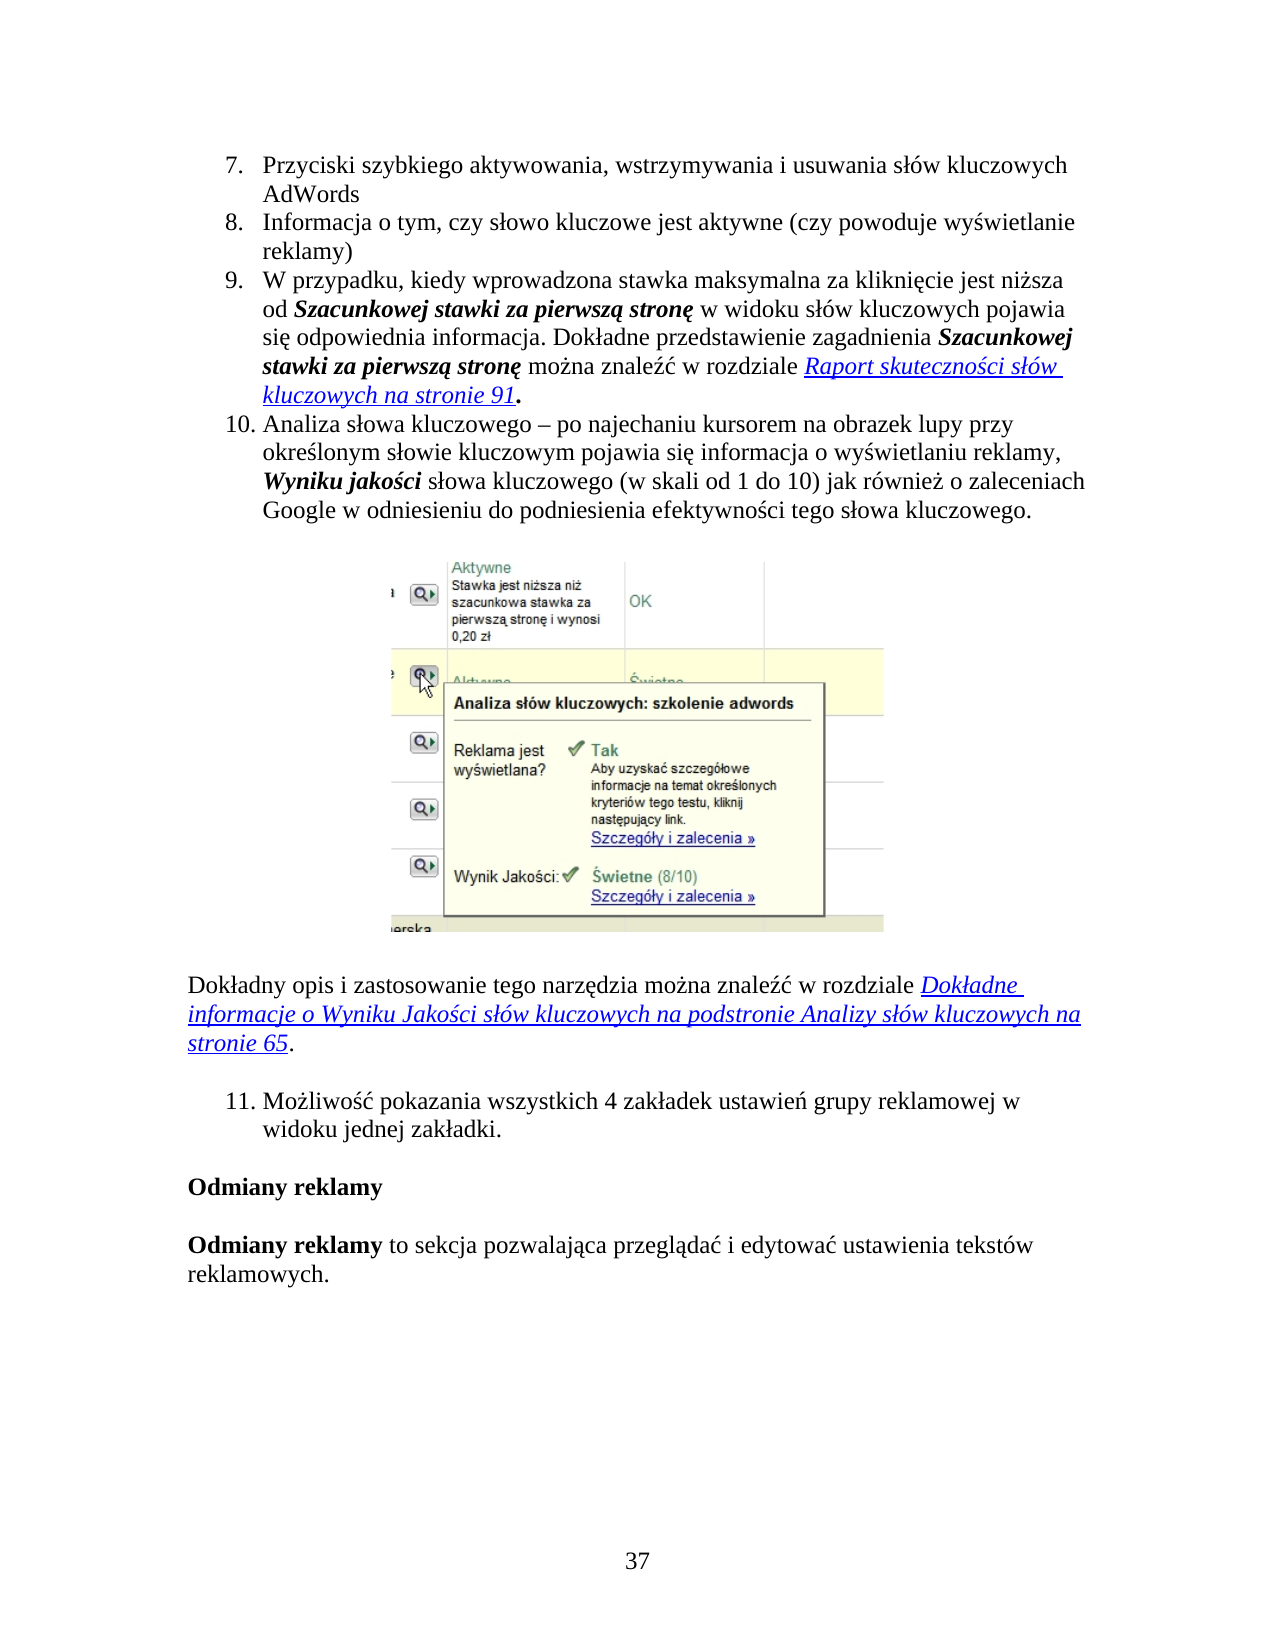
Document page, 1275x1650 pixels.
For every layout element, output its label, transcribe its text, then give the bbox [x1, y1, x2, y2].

picture [391, 562, 884, 932]
text Odmiany reklamy to sekcja pozwalająca przeglądać i edytować ustawienia tekstów reklamowych. [187, 1230, 1087, 1288]
list Analiza słowa kluczowego – po najechaniu kursorem na obrazek lupy przy określonym słowie kluczowym pojawia się informacja o wyświetlaniu reklamy, Wyniku jakości słowa kluczowego (w skali od 1 do 10) jak również o zaleceniach Google w odniesieniu do podniesienia efektywności tego słowa kluczowego. [225, 409, 1087, 524]
text Odmiany reklamy [187, 1172, 1087, 1201]
list Informacja o tym, czy słowo kluczowe jest aktywne (czy powoduje wyświetlanie reklamy) [225, 207, 1087, 265]
list Przyciski szybkiego aktywowania, wstrzymywania i usuwania słów kluczowych AdWords [225, 150, 1087, 207]
list W przypadku, kiedy wprowadzona stawka maksymalna za kliknięcie jest niższa od Szacunkowej stawki za pierwszą stronę w widoku słów kluczowych pojawia się odpowiednia informacja. Dokładne przedstawienie zagadnienia Szacunkowej stawki za pierwszą stronę można znaleźć w rozdziale Raport skuteczności słów kluczowych na stronie 91. [225, 265, 1087, 409]
list Możliwość pokazania wszystkich 4 zakładek ustawień grupy reklamowej w widoku jednej zakładki. [225, 1086, 1087, 1143]
text Dokładny opis i zastosowanie tego narzędzia można znaleźć w rozdziale Dokładne informacje o Wyniku Jakości słów kluczowych na podstronie Analizy słów kluczowych na stronie 65. [187, 970, 1087, 1057]
